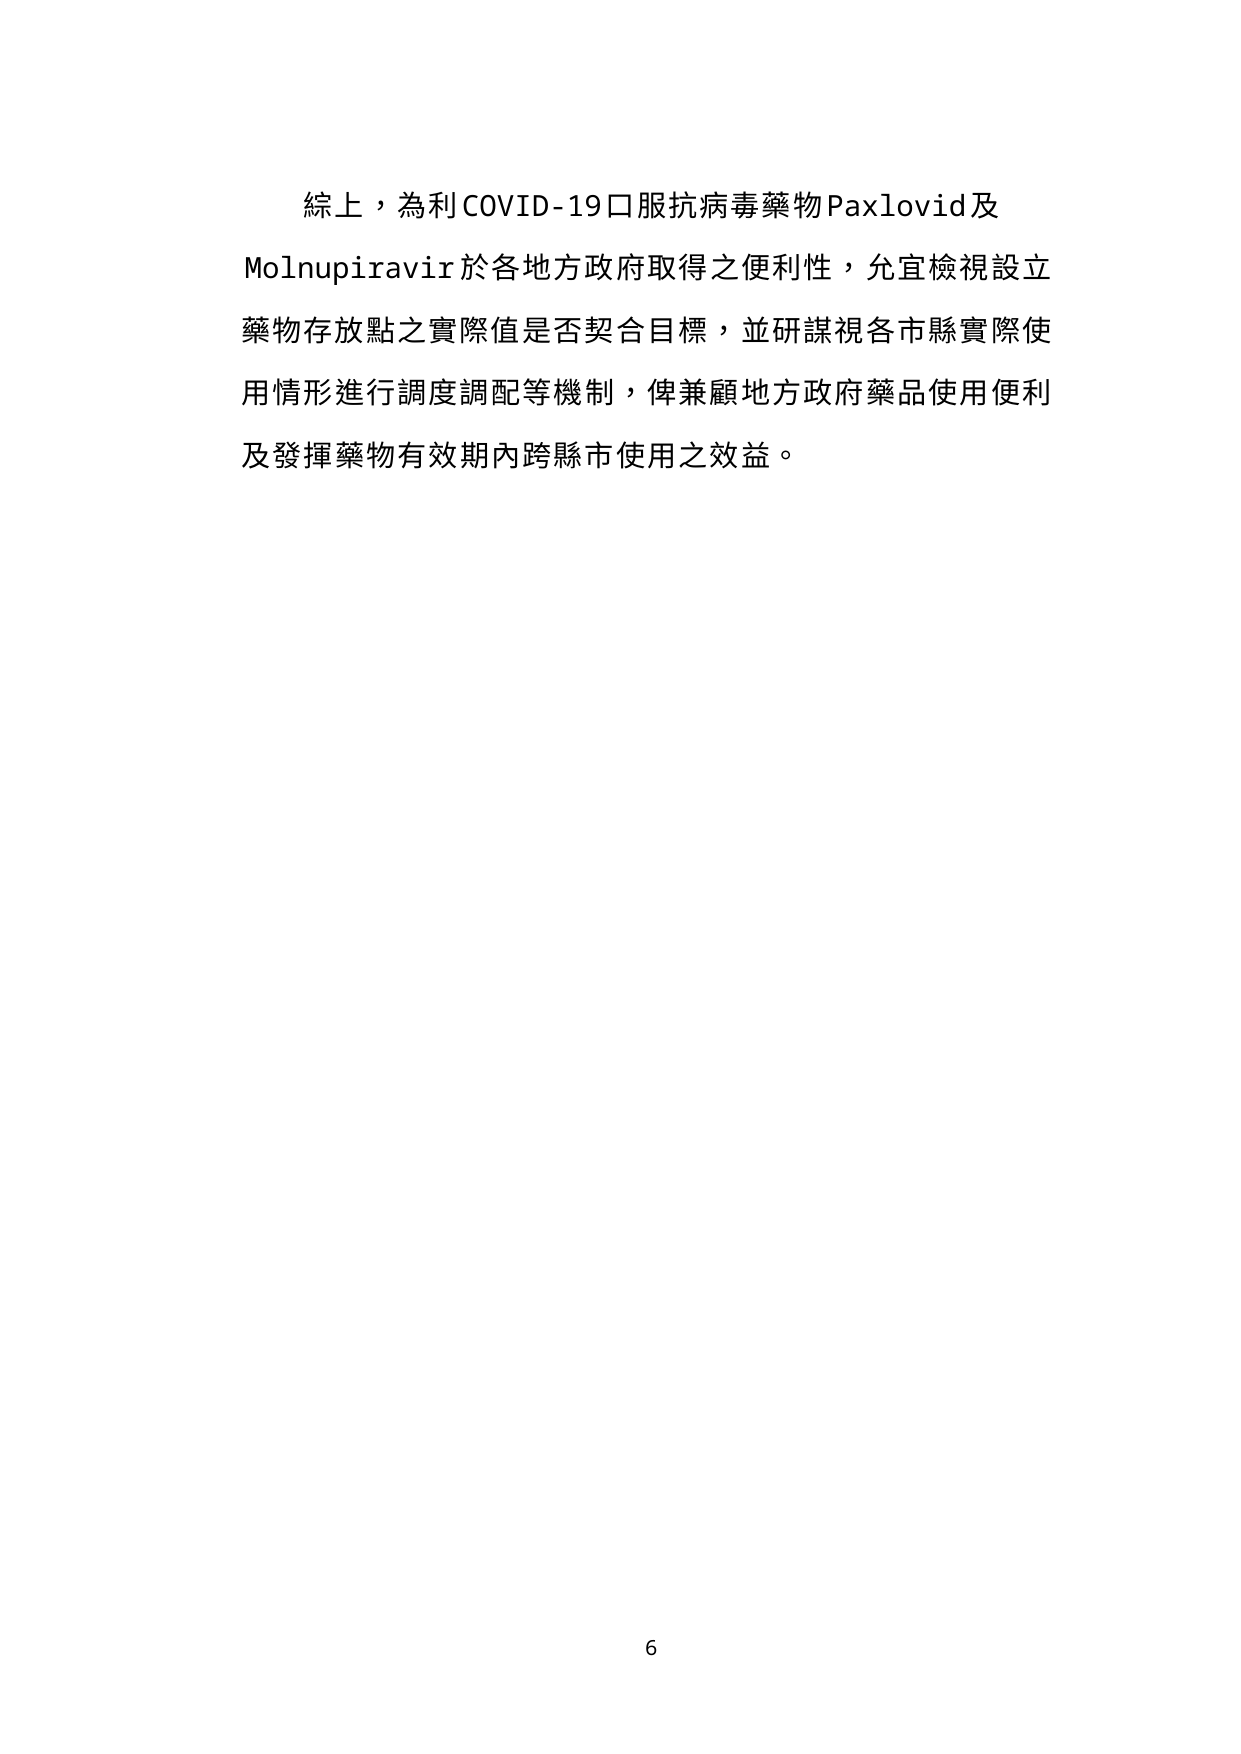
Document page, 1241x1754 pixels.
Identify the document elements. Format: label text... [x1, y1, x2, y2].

text 綜上，為利COVID-19口服抗病毒藥物Paxlovid及 Molnupiravir於各地方政府取得之便利性，允宜檢視設立藥物存放點之實際值是否契合目標，並研謀視各市縣實際使用情形進行調度調配等機制，俾兼顧地方政府藥品使用便利及發揮藥物有效期內跨縣市使用之效益。 [236, 162, 1063, 474]
